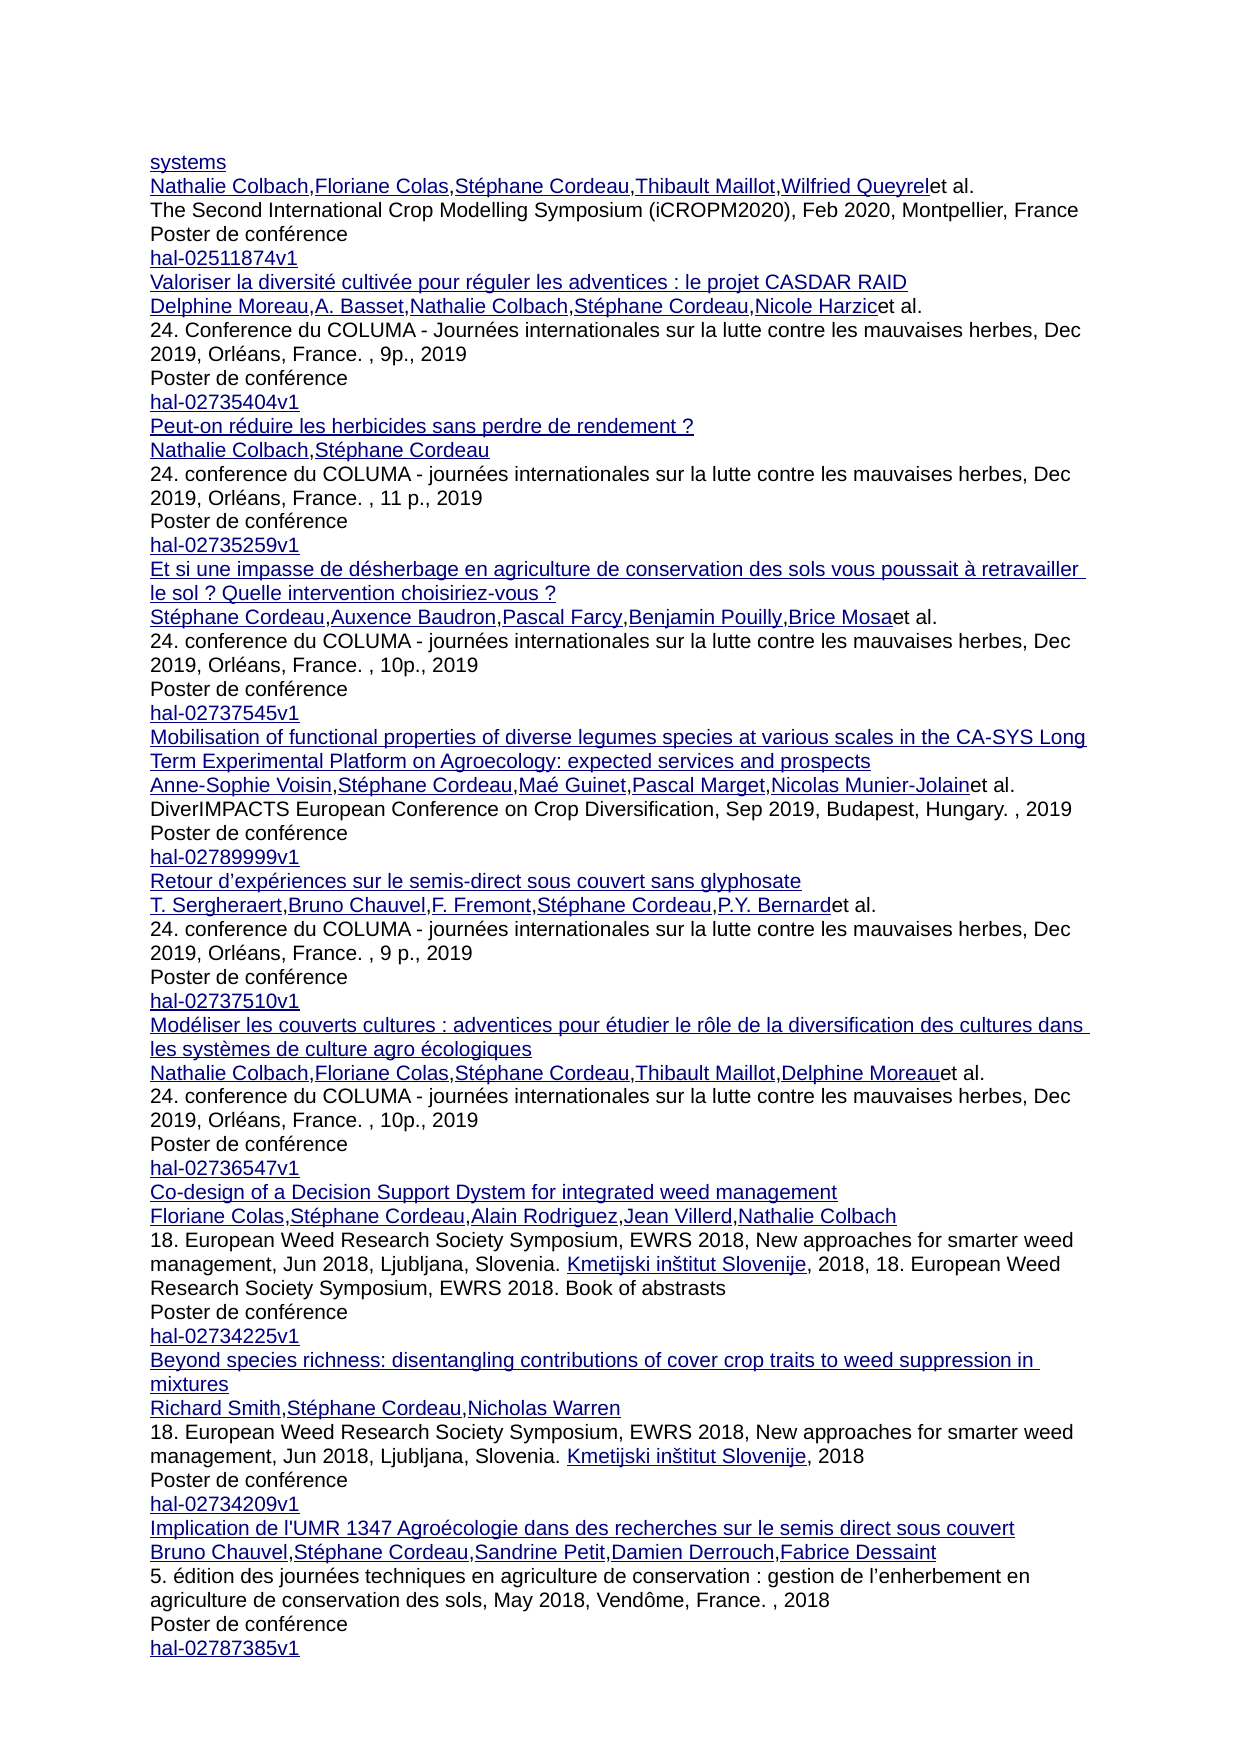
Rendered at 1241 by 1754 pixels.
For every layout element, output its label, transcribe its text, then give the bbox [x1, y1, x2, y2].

table_cell Retour d’expériences sur le semis-direct sous couvert sans glyphosate T. Sergheraert,Bruno Chauvel,F. Fremont,Stéphane Cordeau,P.Y. Bernardet al. 24. conference du COLUMA - journées internationales sur la lutte contre les mauvaises herbes, Dec 2019, Orléans, France. , 9 p., 2019 Poster de conférence hal-02737510v1 [150, 869, 1090, 1012]
table_cell Modéliser les couverts cultures : adventices pour étudier le rôle de la diversification des cultures dans [150, 1013, 1090, 1033]
table_cell Mobilisation of functional properties of diverse legumes species at various scales in the CA-SYS Long Term Experimental Platform on Agroecology: expected services and prospects Anne-Sophie Voisin,Stéphane Cordeau,Maé Guinet,Pascal Marget,Nicolas Munier-Jolainet al. DiverIMPACTS European Conference on Crop Diversification, Sep 2019, Budapest, Hungary. , 2019 Poster de conférence hal-02789999v1 [150, 725, 1090, 869]
table_cell Et si une impasse de désherbage en agriculture de conservation des sols vous poussait à retravailler le sol ? Quelle intervention choisiriez-vous ? Stéphane Cordeau,Auxence Baudron,Pascal Farcy,Benjamin Pouilly,Brice Mosaet al. 24. conference du COLUMA - journées internationales sur la lutte contre les mauvaises herbes, Dec 2019, Orléans, France. , 10p., 2019 Poster de conférence hal-02737545v1 [150, 557, 1090, 725]
table_cell Peut-on réduire les herbicides sans perdre de rendement ? Nathalie Colbach,Stéphane Cordeau 24. conference du COLUMA - journées internationales sur la lutte contre les mauvaises herbes, Dec 2019, Orléans, France. , 11 p., 2019 Poster de conférence hal-02735259v1 [150, 414, 1090, 557]
table_cell Valoriser la diversité cultivée pour réguler les adventices : le projet CASDAR RAID Delphine Moreau,A. Basset,Nathalie Colbach,Stéphane Cordeau,Nicole Harzicet al. 24. Conference du COLUMA - Journées internationales sur la lutte contre les mauvaises herbes, Dec 2019, Orléans, France. , 9p., 2019 Poster de conférence hal-02735404v1 [150, 270, 1090, 413]
table_cell Co-design of a Decision Support Dystem for integrated weed management Floriane Colas,Stéphane Cordeau,Alain Rodriguez,Jean Villerd,Nathalie Colbach 18. European Weed Research Society Symposium, EWRS 2018, New approaches for smarter weed management, Jun 2018, Ljubljana, Slovenia. Kmetijski inštitut Slovenije, 2018, 18. European Weed Research Society Symposium, EWRS 2018. Book of abstrasts Poster de conférence hal-02734225v1 [150, 1180, 1090, 1348]
table_cell Implication de l'UMR 1347 Agroécologie dans des recherches sur le semis direct sous couvert Bruno Chauvel,Stéphane Cordeau,Sandrine Petit,Damien Derrouch,Fabrice Dessaint 5. édition des journées techniques en agriculture de conservation : gestion de l’enherbement en agriculture de conservation des sols, May 2018, Vendôme, France. , 2018 Poster de conférence hal-02787385v1 [150, 1516, 1090, 1659]
table_cell systems Nathalie Colbach,Floriane Colas,Stéphane Cordeau,Thibault Maillot,Wilfried Queyrelet al. The Second International Crop Modelling Symposium (iCROPM2020), Feb 2020, Montpellier, France Poster de conférence hal-02511874v1 [150, 150, 1090, 270]
table_cell Beyond species richness: disentangling contributions of cover crop traits to weed suppression in mixtures Richard Smith,Stéphane Cordeau,Nicholas Warren 18. European Weed Research Society Symposium, EWRS 2018, New approaches for smarter weed management, Jun 2018, Ljubljana, Slovenia. Kmetijski inštitut Slovenije, 2018 Poster de conférence hal-02734209v1 [150, 1348, 1090, 1516]
table_cell les systèmes de culture agro écologiques Nathalie Colbach,Floriane Colas,Stéphane Cordeau,Thibault Maillot,Delphine Moreauet al. 24. conference du COLUMA - journées internationales sur la lutte contre les mauvaises herbes, Dec 2019, Orléans, France. , 10p., 2019 Poster de conférence hal-02736547v1 [150, 1034, 1090, 1180]
